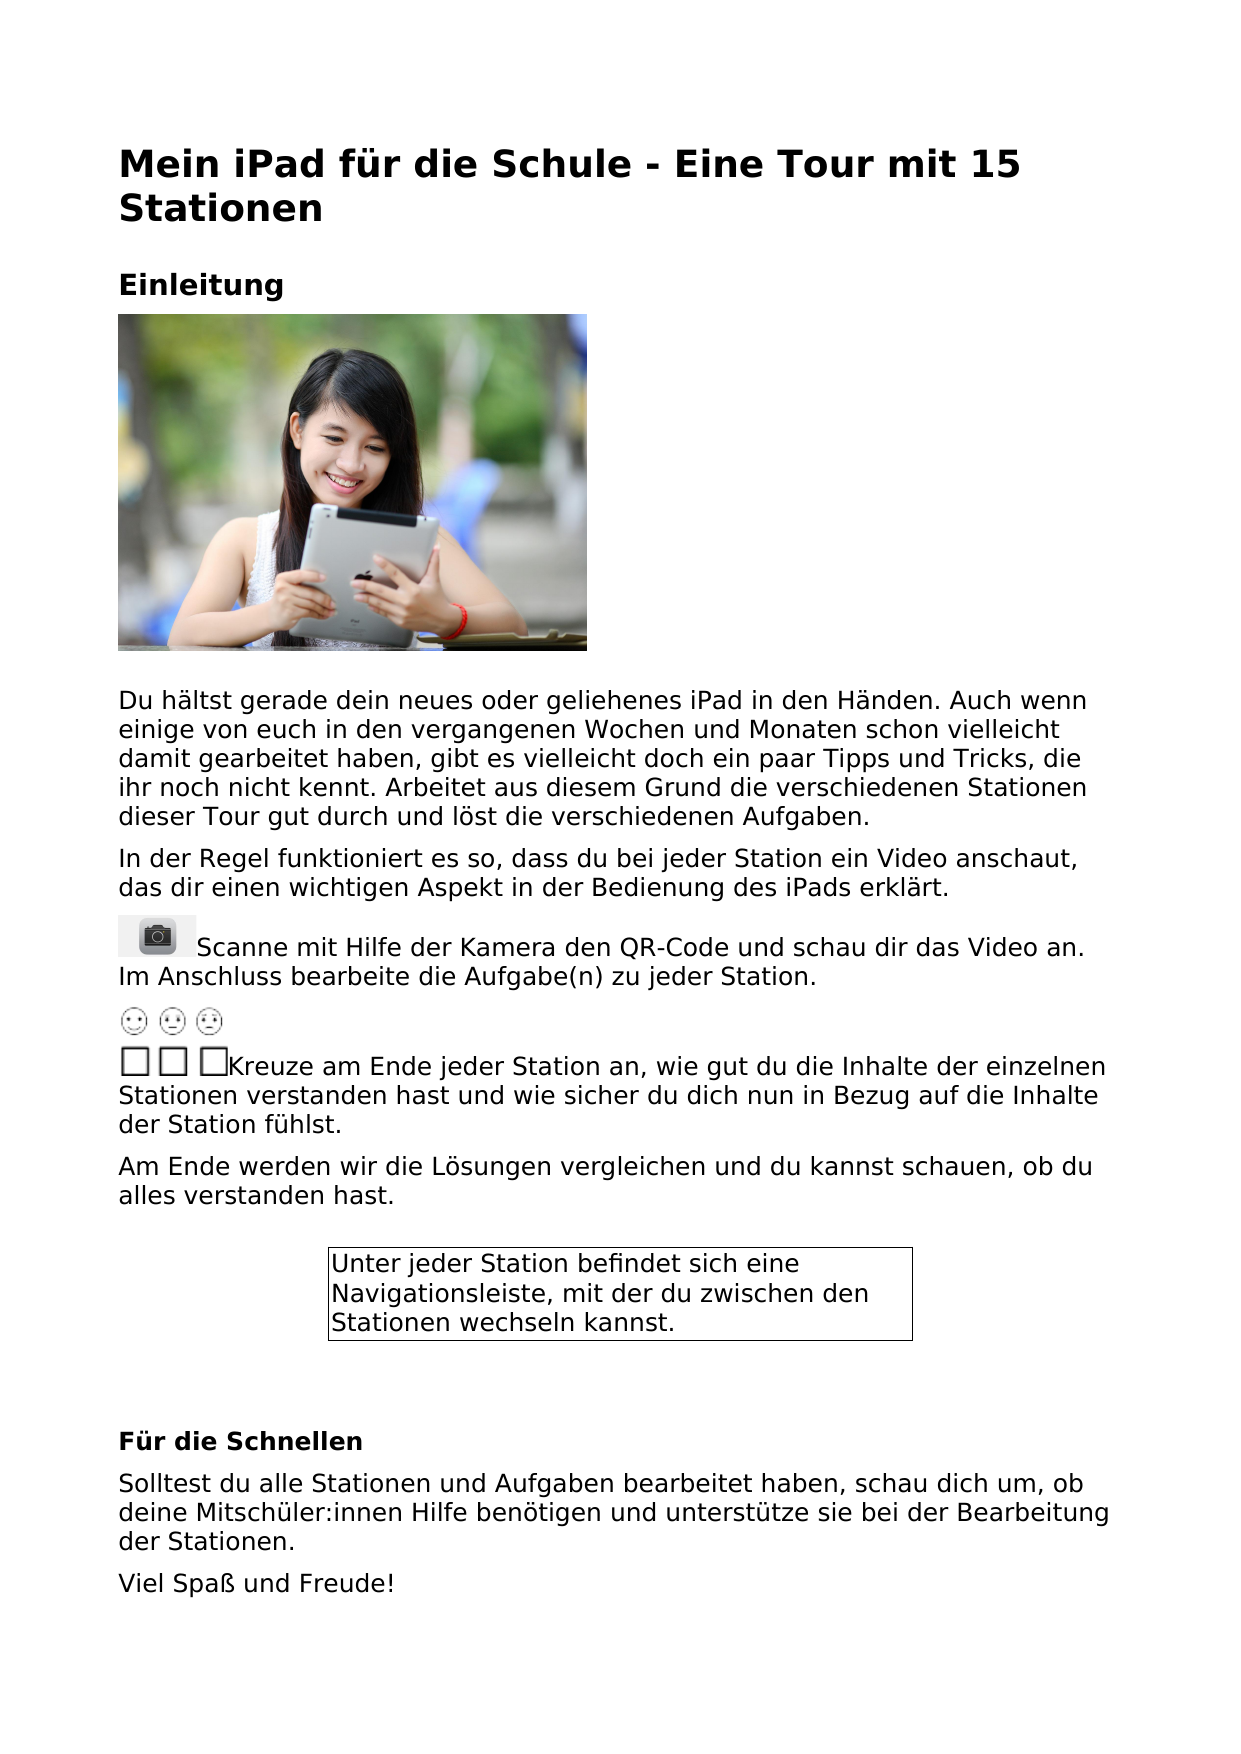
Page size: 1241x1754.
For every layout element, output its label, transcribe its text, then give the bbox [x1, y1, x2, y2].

subtitle Mein iPad für die Schule - Eine Tour mit 15 Stationen [118, 143, 1122, 230]
text Kreuze am Ende jeder Station an, wie gut du die Inhalte der einzelnen Stationen verstanden hast und wie sicher du dich nun in Bezug auf die Inhalte der Station fühlst. [118, 1004, 1122, 1140]
text In der Regel funktioniert es so, dass du bei jeder Station ein Video anschaut, das dir einen wichtigen Aspekt in der Bedienung des iPads erklärt. [118, 844, 1122, 903]
text Viel Spaß und Freude! [118, 1569, 1122, 1598]
picture [118, 1004, 228, 1076]
picture [118, 314, 587, 651]
text Solltest du alle Stationen und Aufgaben bearbeitet haben, schau dich um, ob deine Mitschüler:innen Hilfe benötigen und unterstütze sie bei der Bearbeitung der Stationen. [118, 1469, 1122, 1557]
subtitle Einleitung [118, 268, 1122, 302]
text Scanne mit Hilfe der Kamera den QR-Code und schau dir das Video an. Im Anschluss bearbeite die Aufgabe(n) zu jeder Station. [118, 915, 1122, 992]
text Am Ende werden wir die Lösungen vergleichen und du kannst schauen, ob du alles verstanden hast. [118, 1152, 1122, 1211]
table_header Unter jeder Station befindet sich eine Navigationsleiste, mit der du zwischen den Stationen wechseln kannst. [329, 1248, 912, 1340]
text Du hältst gerade dein neues oder geliehenes iPad in den Händen. Auch wenn einige von euch in den vergangenen Wochen und Monaten schon vielleicht damit gearbeitet haben, gibt es vielleicht doch ein paar Tipps und Tricks, die ihr noch nicht kennt. Arbeitet aus diesem Grund die verschiedenen Stationen dieser Tour gut durch und löst die verschiedenen Aufgaben. [118, 314, 1122, 832]
subtitle Für die Schnellen [118, 1428, 1122, 1457]
picture [118, 915, 197, 957]
